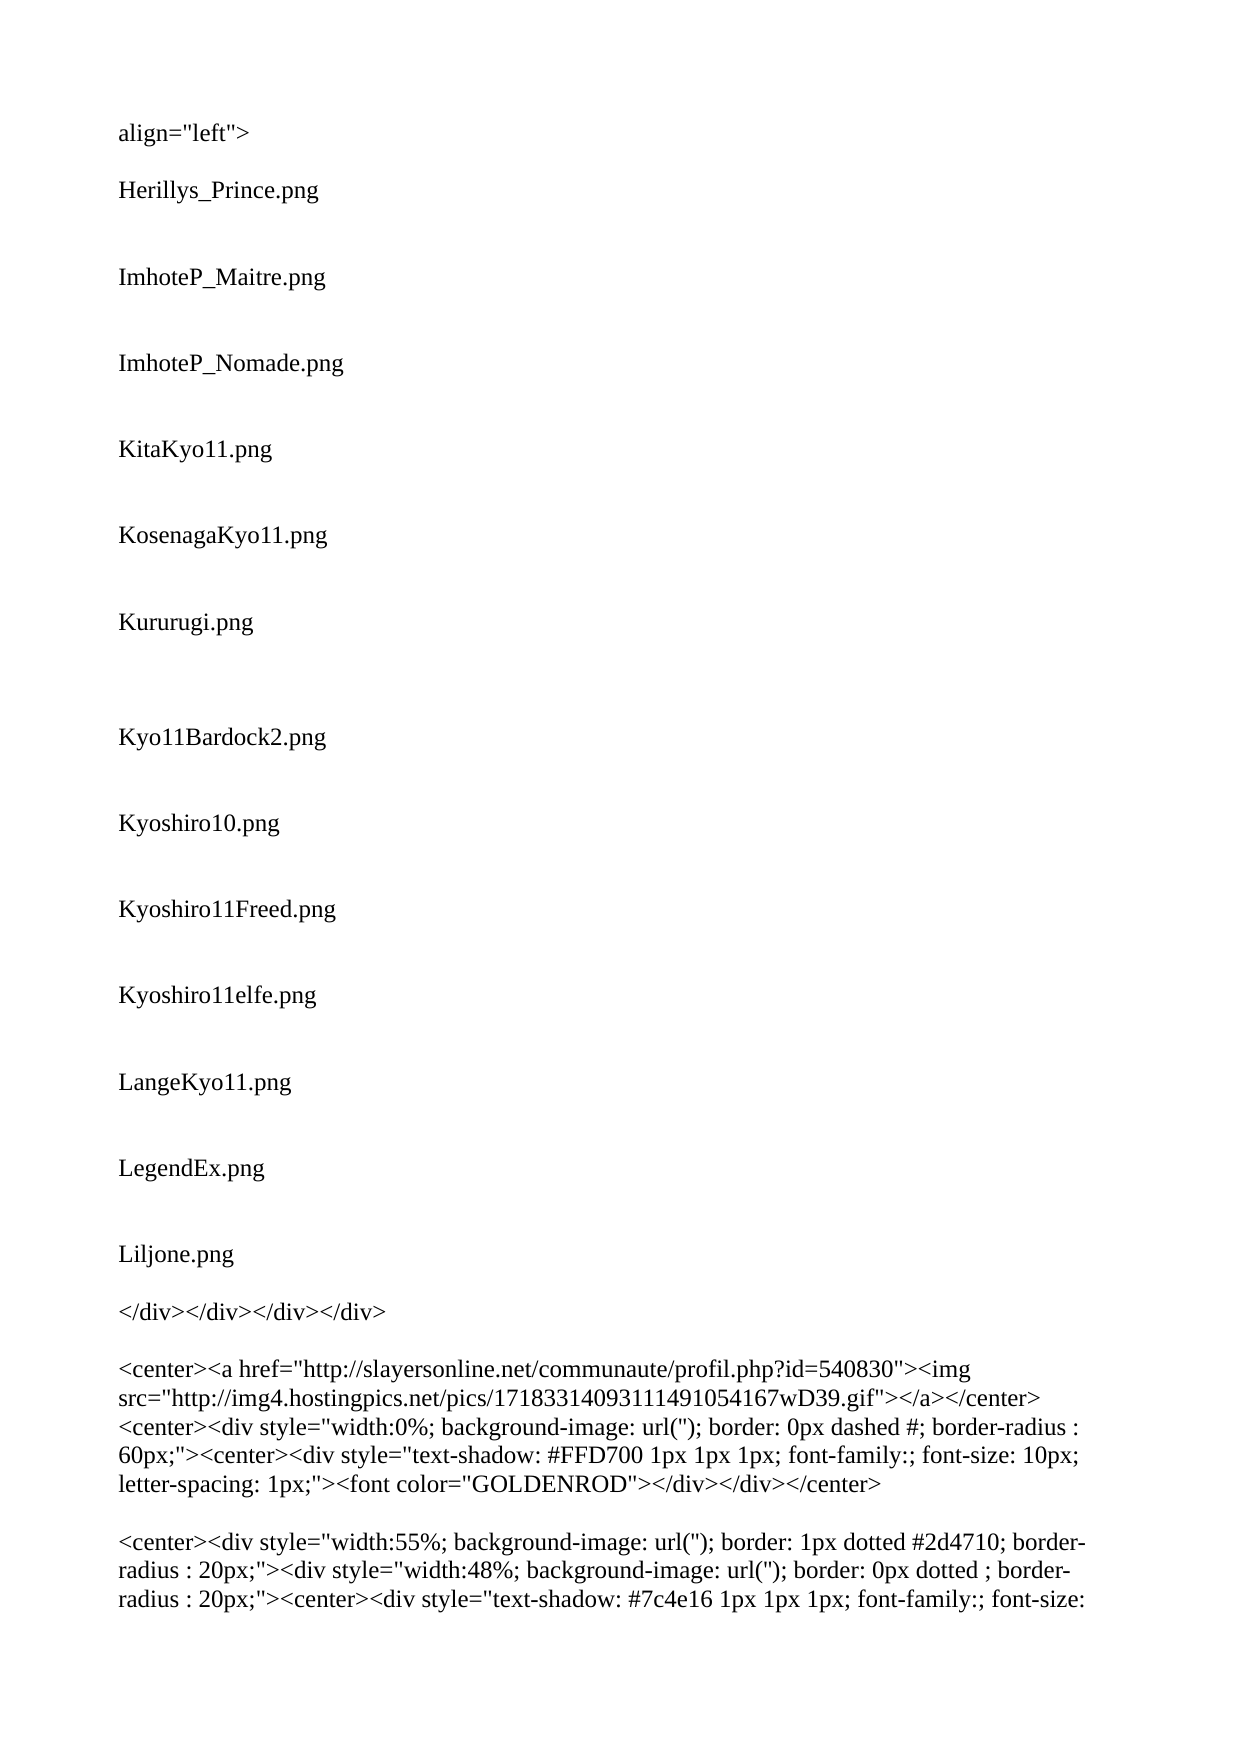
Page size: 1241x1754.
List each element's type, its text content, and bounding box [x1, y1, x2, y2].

text Herillys_Prince.png [118, 176, 1122, 204]
text Kyo11Bardock2.png [118, 722, 1122, 751]
text Kyoshiro11elfe.png [118, 981, 1122, 1009]
text KitaKyo11.png [118, 434, 1122, 463]
text <center><div style="width:0%; background-image: url(''); border: 0px dashed #; border-radius : 60px;"><center><div style="text-shadow: #FFD700 1px 1px 1px; font-family:; font-size: 10px; letter-spacing: 1px;"><font color="GOLDENROD"></div></div></center> [118, 1412, 1122, 1498]
text LegendEx.png [118, 1153, 1122, 1182]
text Liljone.png [118, 1239, 1122, 1268]
text <center><div style="width:55%; background-image: url(''); border: 1px dotted #2d4710; border-radius : 20px;"><div style="width:48%; background-image: url(''); border: 0px dotted ; border-radius : 20px;"><center><div style="text-shadow: #7c4e16 1px 1px 1px; font-family:; font-size: [118, 1527, 1122, 1613]
text ImhoteP_Nomade.png [118, 348, 1122, 377]
text ImhoteP_Maitre.png [118, 262, 1122, 291]
text Kyoshiro11Freed.png [118, 894, 1122, 923]
text LangeKyo11.png [118, 1067, 1122, 1096]
text <center><a href="http://slayersonline.net/communaute/profil.php?id=540830"><img src="http://img4.hostingpics.net/pics/17183314093111491054167wD39.gif"></a></center> [118, 1354, 1122, 1412]
text Kururugi.png [118, 607, 1122, 636]
text </div></div></div></div> [118, 1297, 1122, 1326]
text KosenagaKyo11.png [118, 521, 1122, 549]
text align="left"> [118, 118, 1122, 147]
text Kyoshiro10.png [118, 808, 1122, 837]
